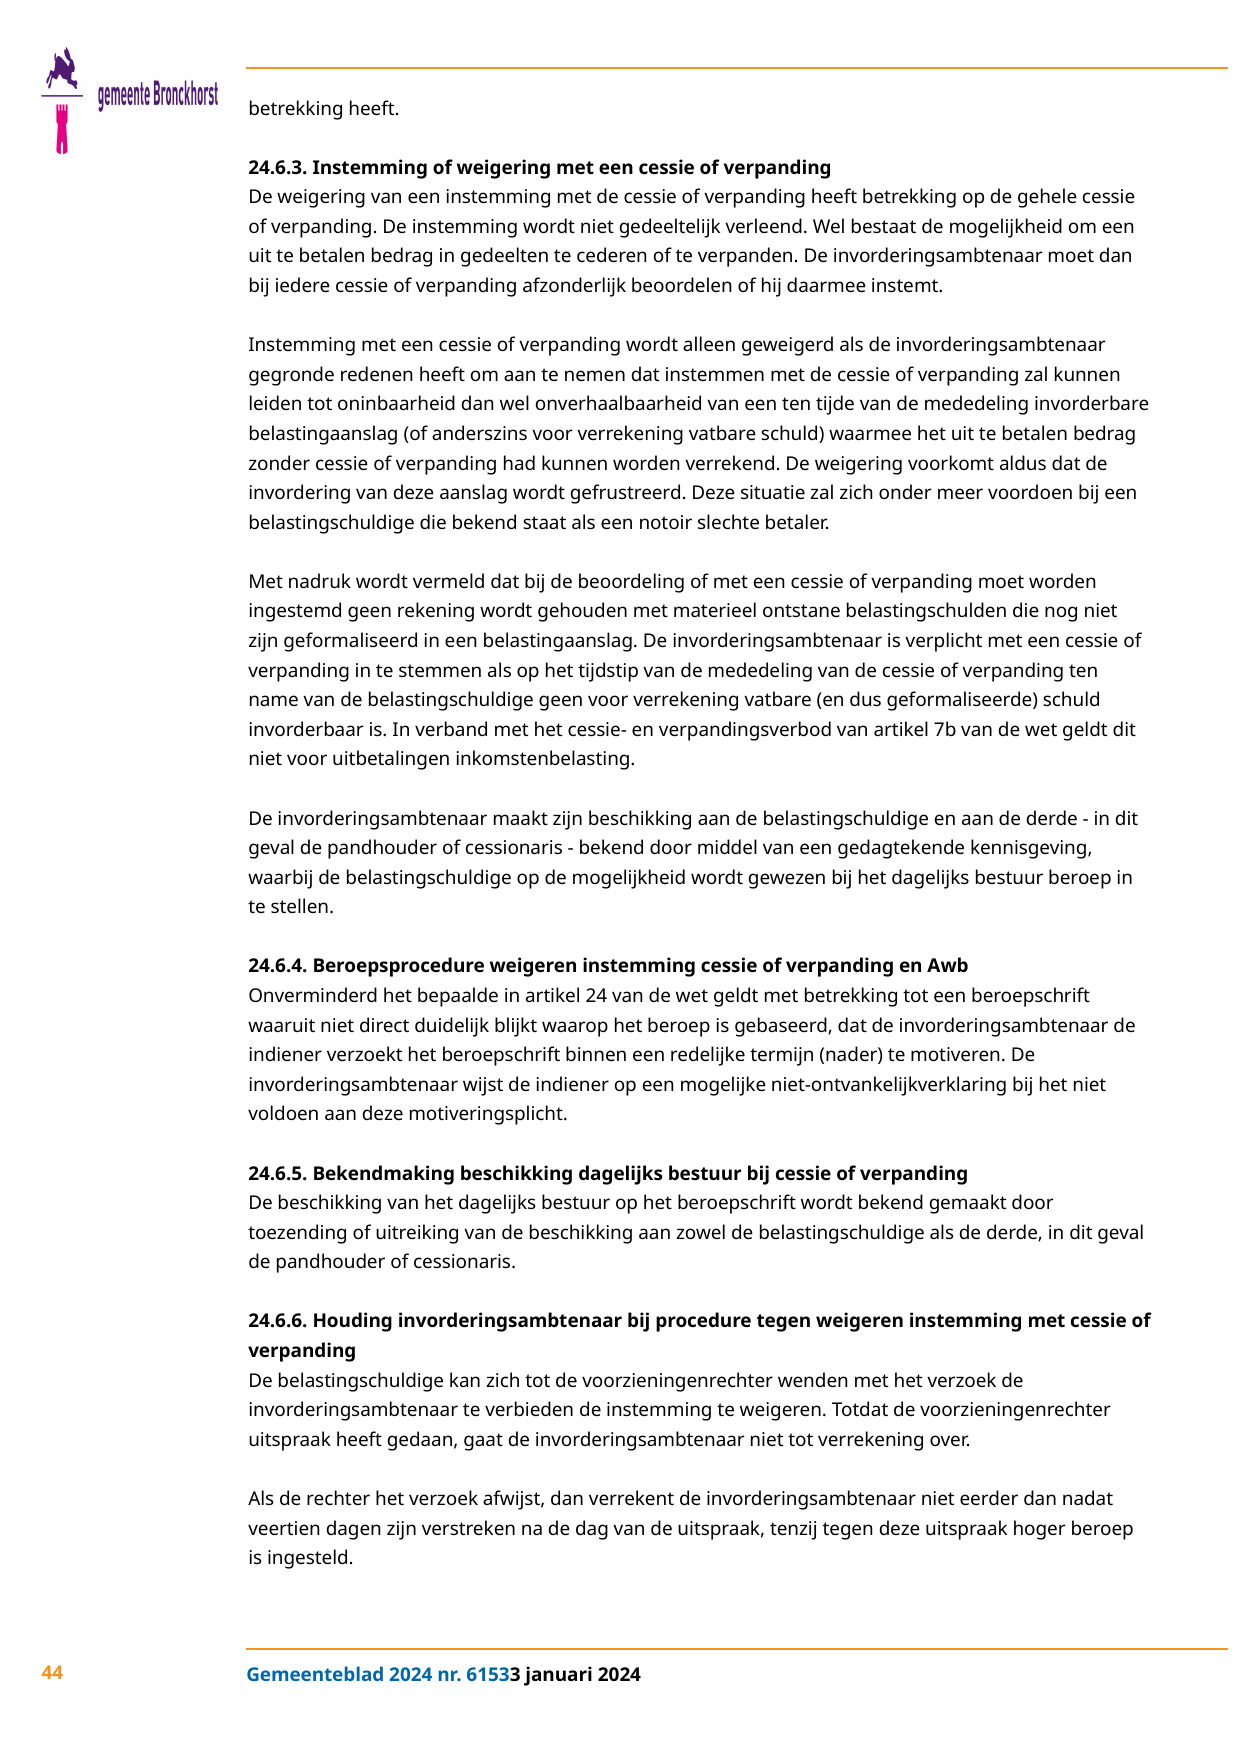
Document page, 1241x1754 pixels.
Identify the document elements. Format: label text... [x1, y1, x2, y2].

text De belastingschuldige kan zich tot de voorzieningenrechter wenden met het verzoek de invorderingsambtenaar te verbieden de instemming te weigeren. Totdat de voorzieningenrechter uitspraak heeft gedaan, gaat de invorderingsambtenaar niet tot verrekening over. [248, 1367, 1152, 1452]
text 24.6.3. Instemming of weigering met een cessie of verpanding [248, 154, 1152, 180]
text 24.6.5. Bekendmaking beschikking dagelijks bestuur bij cessie of verpanding [248, 1160, 1152, 1186]
text De invorderingsambtenaar maakt zijn beschikking aan de belastingschuldige en aan de derde - in dit geval de pandhouder of cessionaris - bekend door middel van een gedagtekende kennisgeving, waarbij de belastingschuldige op de mogelijkheid wordt gewezen bij het dagelijks bestuur beroep in te stellen. [248, 805, 1152, 919]
text 24.6.6. Houding invorderingsambtenaar bij procedure tegen weigeren instemming met cessie of verpanding [248, 1308, 1152, 1363]
text De beschikking van het dagelijks bestuur op het beroepschrift wordt bekend gemaakt door toezending of uitreiking van de beschikking aan zowel de belastingschuldige als de derde, in dit geval de pandhouder of cessionaris. [248, 1189, 1152, 1274]
text Met nadruk wordt vermeld dat bij de beoordeling of met een cessie of verpanding moet worden ingestemd geen rekening wordt gehouden met materieel ontstane belastingschulden die nog niet zijn geformaliseerd in een belastingaanslag. De invorderingsambtenaar is verplicht met een cessie of verpanding in te stemmen als op het tijdstip van de mededeling van de cessie of verpanding ten name van de belastingschuldige geen voor verrekening vatbare (en dus geformaliseerde) schuld invorderbaar is. In verband met het cessie- en verpandingsverbod van artikel 7b van de wet geldt dit niet voor uitbetalingen inkomstenbelasting. [248, 568, 1152, 771]
text De weigering van een instemming met de cessie of verpanding heeft betrekking op de gehele cessie of verpanding. De instemming wordt niet gedeeltelijk verleend. Wel bestaat de mogelijkheid om een uit te betalen bedrag in gedeelten te cederen of te verpanden. De invorderingsambtenaar moet dan bij iedere cessie of verpanding afzonderlijk beoordelen of hij daarmee instemt. [248, 183, 1152, 298]
text Instemming met een cessie of verpanding wordt alleen geweigerd als de invorderingsambtenaar gegronde redenen heeft om aan te nemen dat instemmen met de cessie of verpanding zal kunnen leiden tot oninbaarheid dan wel onverhaalbaarheid van een ten tijde van de mededeling invorderbare belastingaanslag (of anderszins voor verrekening vatbare schuld) waarmee het uit te betalen bedrag zonder cessie of verpanding had kunnen worden verrekend. De weigering voorkomt aldus dat de invordering van deze aanslag wordt gefrustreerd. Deze situatie zal zich onder meer voordoen bij een belastingschuldige die bekend staat als een notoir slechte betaler. [248, 331, 1152, 535]
picture [41, 47, 231, 172]
text Als de rechter het verzoek afwijst, dan verrekent de invorderingsambtenaar niet eerder dan nadat veertien dagen zijn verstreken na de dag van de uitspraak, tenzij tegen deze uitspraak hoger beroep is ingesteld. [248, 1485, 1152, 1570]
text betrekking heeft. [248, 95, 1152, 121]
text Onverminderd het bepaalde in artikel 24 van de wet geldt met betrekking tot een beroepschrift waaruit niet direct duidelijk blijkt waarop het beroep is gebaseerd, dat de invorderingsambtenaar de indiener verzoekt het beroepschrift binnen een redelijke termijn (nader) te motiveren. De invorderingsambtenaar wijst de indiener op een mogelijke niet-ontvankelijkverklaring bij het niet voldoen aan deze motiveringsplicht. [248, 982, 1152, 1126]
text 24.6.4. Beroepsprocedure weigeren instemming cessie of verpanding en Awb [248, 953, 1152, 978]
